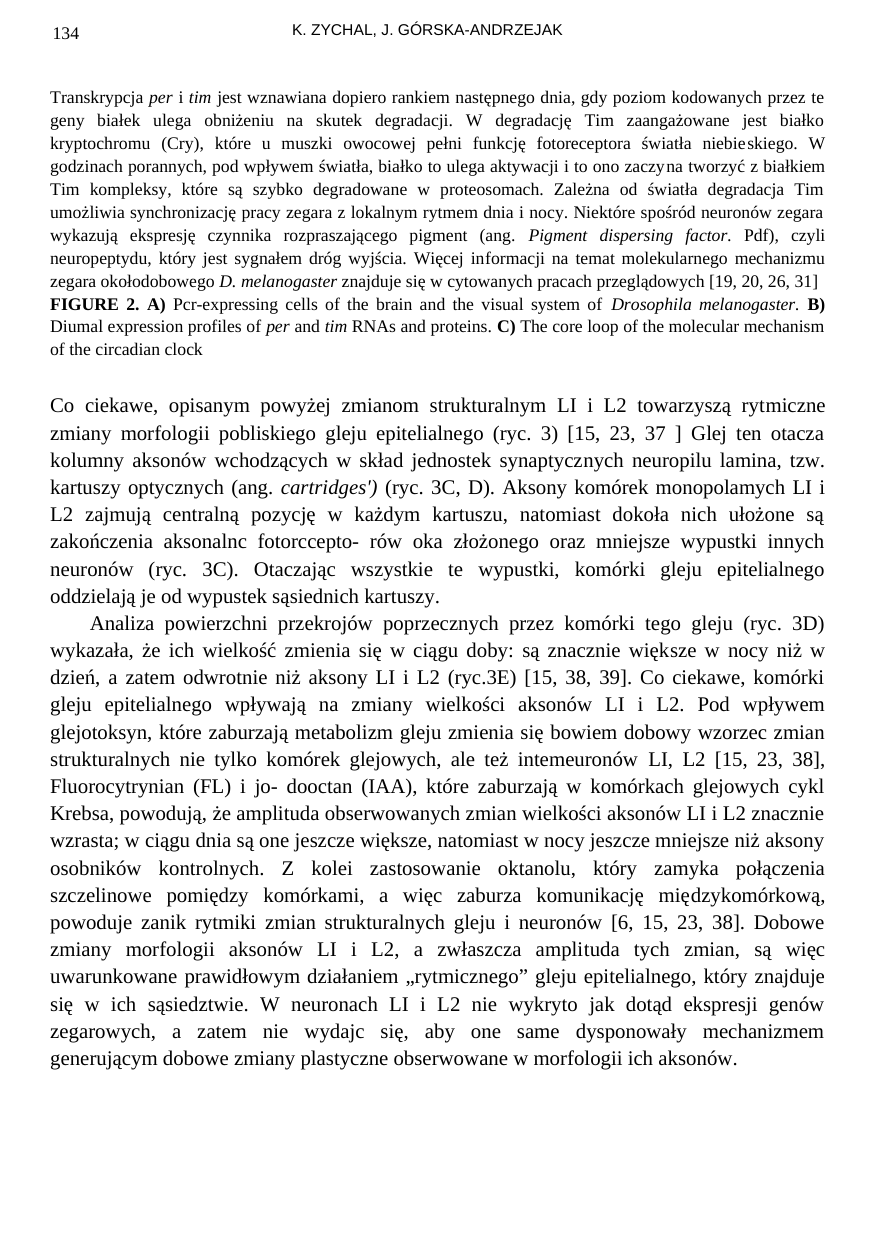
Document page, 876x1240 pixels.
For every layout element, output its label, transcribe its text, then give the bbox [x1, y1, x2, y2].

text Transkrypcja per i tim jest wznawiana dopiero rankiem następnego dnia, gdy poziom kodowanych przez te geny białek ulega obniżeniu na skutek degradacji. W degradację Tim zaangażowane jest białko kryptochromu (Cry), które u muszki owocowej pełni funkcję fotoreceptora światła niebie­skiego. W godzinach porannych, pod wpływem światła, białko to ulega aktywacji i to ono zaczy­na tworzyć z białkiem Tim kompleksy, które są szybko degradowane w proteosomach. Zależna od światła degradacja Tim umożliwia synchronizację pracy zegara z lokalnym rytmem dnia i nocy. Niektóre spośród neuronów zegara wykazują ekspresję czynnika rozpraszającego pigment (ang. Pigment dispersing factor. Pdf), czyli neuropeptydu, który jest sygnałem dróg wyjścia. Więcej in­formacji na temat molekularnego mechanizmu zegara okołodobowego D. melanogaster znajduje się w cytowanych pracach przeglądowych [19, 20, 26, 31] [50, 87, 825, 291]
text 134 [52, 22, 83, 43]
text Co ciekawe, opisanym powyżej zmianom strukturalnym LI i L2 towarzyszą ryt­miczne zmiany morfologii pobliskiego gleju epitelialnego (ryc. 3) [15, 23, 37 ] Glej ten otacza kolumny aksonów wchodzących w skład jednostek synaptycz­nych neuropilu lamina, tzw. kartuszy optycznych (ang. cartridges') (ryc. 3C, D). Aksony komórek monopolamych LI i L2 zajmują centralną pozycję w każdym kartuszu, natomiast dokoła nich ułożone są zakończenia aksonalnc fotorccepto- rów oka złożonego oraz mniejsze wypustki innych neuronów (ryc. 3C). Otaczając wszystkie te wypustki, komórki gleju epitelialnego oddzielają je od wypustek są­siednich kartuszy. [50, 393, 825, 608]
text FIGURE 2. A) Pcr-expressing cells of the brain and the visual system of Drosophila melanogaster. B) Diumal expression profiles of per and tim RNAs and proteins. C) The core loop of the molecular mechanism of the circadian clock [50, 293, 825, 359]
text Analiza powierzchni przekrojów poprzecznych przez komórki tego gleju (ryc. 3D) wykazała, że ich wielkość zmienia się w ciągu doby: są znacznie więk­sze w nocy niż w dzień, a zatem odwrotnie niż aksony LI i L2 (ryc.3E) [15, 38, 39]. Co ciekawe, komórki gleju epitelialnego wpływają na zmiany wielkości aksonów LI i L2. Pod wpływem glejotoksyn, które zaburzają metabolizm gleju zmienia się bowiem dobowy wzorzec zmian strukturalnych nie tylko komórek glejowych, ale też intemeuronów LI, L2 [15, 23, 38], Fluorocytrynian (FL) i jo- dooctan (IAA), które zaburzają w komórkach glejowych cykl Krebsa, powodują, że amplituda obserwowanych zmian wielkości aksonów LI i L2 znacznie wzra­sta; w ciągu dnia są one jeszcze większe, natomiast w nocy jeszcze mniejsze niż aksony osobników kontrolnych. Z kolei zastosowanie oktanolu, który zamyka połączenia szczelinowe pomiędzy komórkami, a więc zaburza komunikację mię­dzykomórkową, powoduje zanik rytmiki zmian strukturalnych gleju i neuronów [6, 15, 23, 38]. Dobowe zmiany morfologii aksonów LI i L2, a zwłaszcza ampli­tuda tych zmian, są więc uwarunkowane prawidłowym działaniem „rytmicznego” gleju epitelialnego, który znajduje się w ich sąsiedztwie. W neuronach LI i L2 nie wykryto jak dotąd ekspresji genów zegarowych, a zatem nie wydajc się, aby one same dysponowały mechanizmem generującym dobowe zmiany plastyczne obserwowane w morfologii ich aksonów. [50, 611, 825, 1070]
text K. ZYCHAL, J. GÓRSKA-ANDRZEJAK [292, 21, 581, 38]
